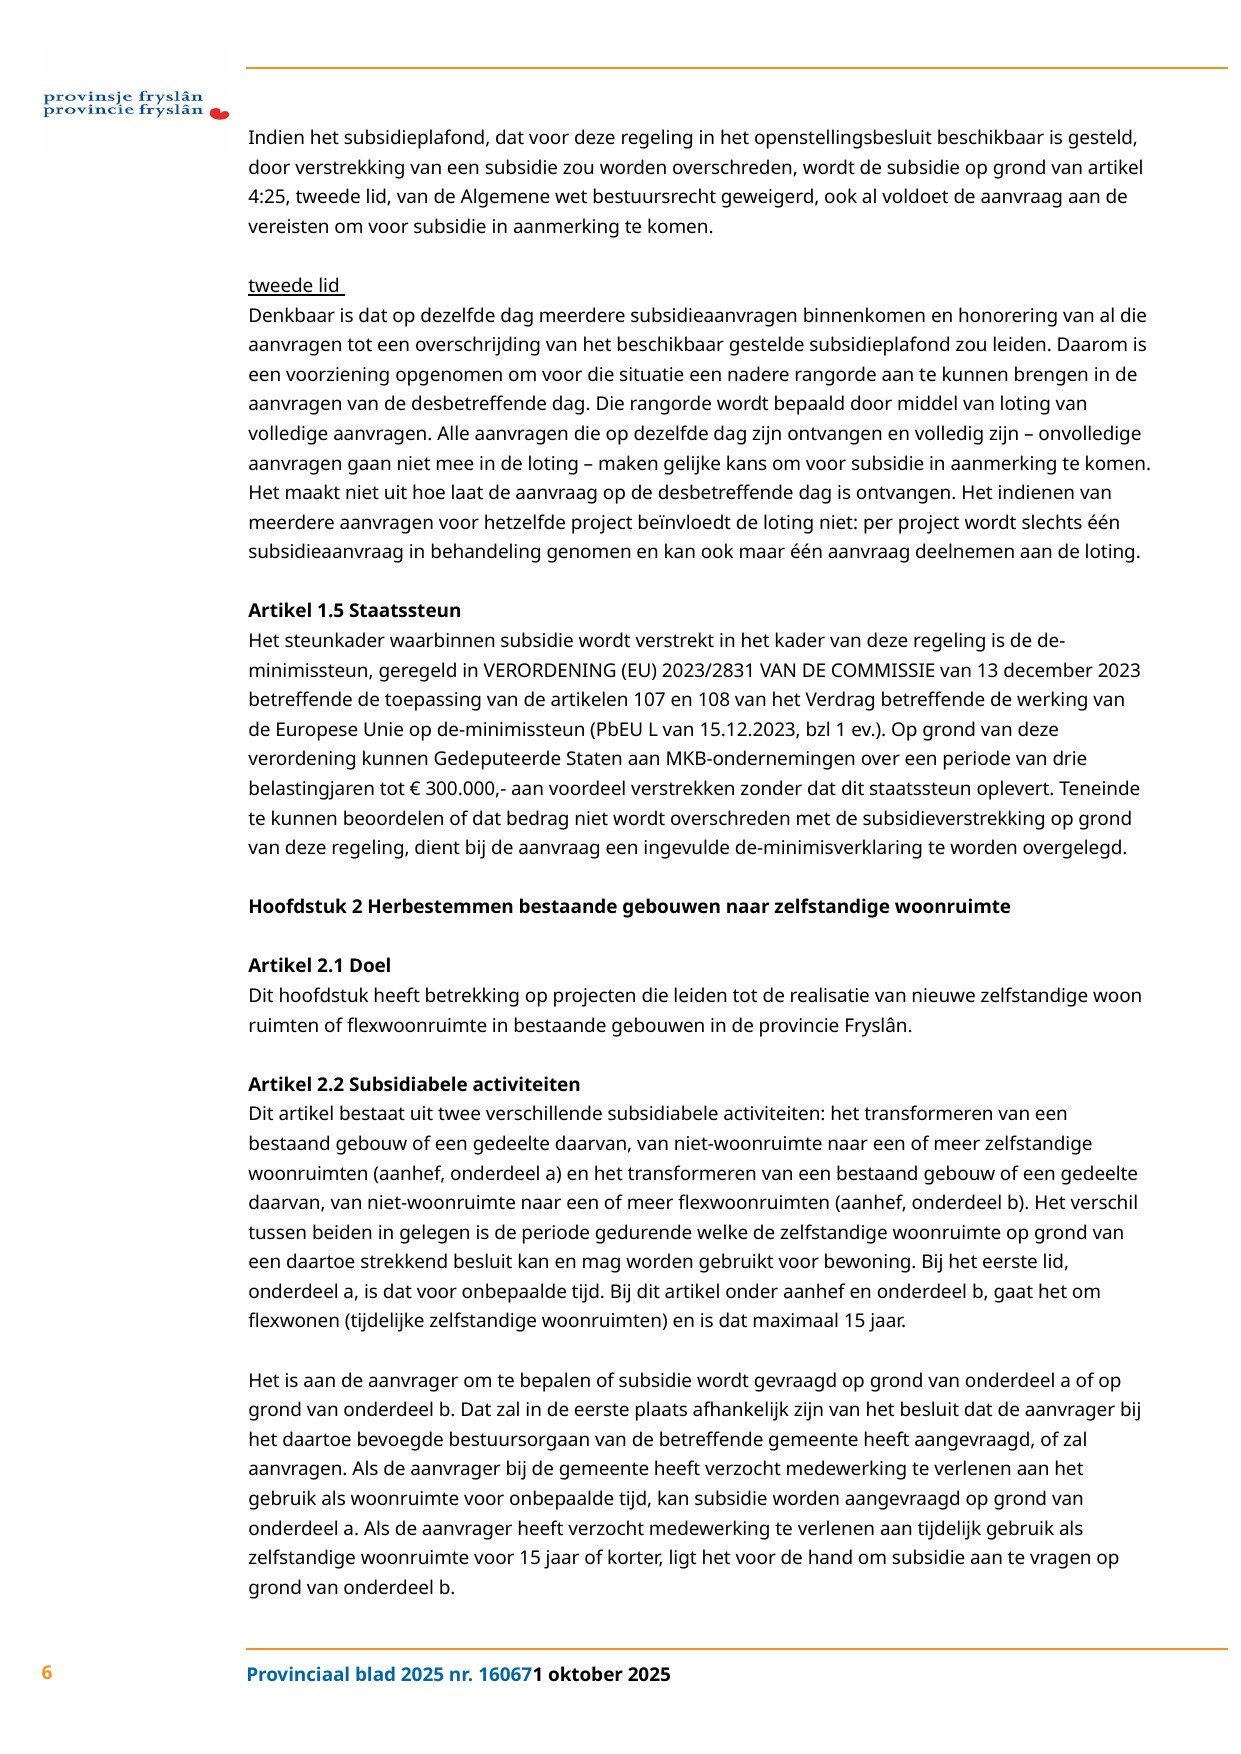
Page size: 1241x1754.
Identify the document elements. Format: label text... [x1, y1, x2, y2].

text Artikel 2.1 Doel [248, 953, 1152, 978]
text Artikel 1.5 Staatssteun [248, 598, 1152, 623]
text Hoofdstuk 2 Herbestemmen bestaande gebouwen naar zelfstandige woonruimte [248, 893, 1152, 919]
text Denkbaar is dat op dezelfde dag meerdere subsidieaanvragen binnenkomen en honorering van al die aanvragen tot een overschrijding van het beschikbaar gestelde subsidieplafond zou leiden. Daarom is een voorziening opgenomen om voor die situatie een nadere rangorde aan te kunnen brengen in de aanvragen van de desbetreffende dag. Die rangorde wordt bepaald door middel van loting van volledige aanvragen. Alle aanvragen die op dezelfde dag zijn ontvangen en volledig zijn – onvolledige aanvragen gaan niet mee in de loting – maken gelijke kans om voor subsidie in aanmerking te komen. Het maakt niet uit hoe laat de aanvraag op de desbetreffende dag is ontvangen. Het indienen van meerdere aanvragen voor hetzelfde project beïnvloedt de loting niet: per project wordt slechts één subsidieaanvraag in behandeling genomen en kan ook maar één aanvraag deelnemen aan de loting. [248, 302, 1152, 564]
text Indien het subsidieplafond, dat voor deze regeling in het openstellingsbesluit beschikbaar is gesteld, door verstrekking van een subsidie zou worden overschreden, wordt de subsidie op grond van artikel 4:25, tweede lid, van de Algemene wet bestuursrecht geweigerd, ook al voldoet de aanvraag aan de vereisten om voor subsidie in aanmerking te komen. [248, 124, 1152, 239]
text Dit artikel bestaat uit twee verschillende subsidiabele activiteiten: het transformeren van een bestaand gebouw of een gedeelte daarvan, van niet-woonruimte naar een of meer zelfstandige woonruimten (aanhef, onderdeel a) en het transformeren van een bestaand gebouw of een gedeelte daarvan, van niet-woonruimte naar een of meer flexwoonruimten (aanhef, onderdeel b). Het verschil tussen beiden in gelegen is de periode gedurende welke de zelfstandige woonruimte op grond van een daartoe strekkend besluit kan en mag worden gebruikt voor bewoning. Bij het eerste lid, onderdeel a, is dat voor onbepaalde tijd. Bij dit artikel onder aanhef en onderdeel b, gaat het om flexwonen (tijdelijke zelfstandige woonruimten) en is dat maximaal 15 jaar. [248, 1101, 1152, 1333]
picture [41, 47, 231, 172]
text Het steunkader waarbinnen subsidie wordt verstrekt in het kader van deze regeling is de de-minimissteun, geregeld in VERORDENING (EU) 2023/2831 VAN DE COMMISSIE van 13 december 2023 betreffende de toepassing van de artikelen 107 en 108 van het Verdrag betreffende de werking van de Europese Unie op de-minimissteun (PbEU L van 15.12.2023, bzl 1 ev.). Op grond van deze verordening kunnen Gedeputeerde Staten aan MKB-ondernemingen over een periode van drie belastingjaren tot € 300.000,- aan voordeel verstrekken zonder dat dit staatssteun oplevert. Teneinde te kunnen beoordelen of dat bedrag niet wordt overschreden met de subsidieverstrekking op grond van deze regeling, dient bij de aanvraag een ingevulde de-minimisverklaring te worden overgelegd. [248, 627, 1152, 860]
text Het is aan de aanvrager om te bepalen of subsidie wordt gevraagd op grond van onderdeel a of op grond van onderdeel b. Dat zal in de eerste plaats afhankelijk zijn van het besluit dat de aanvrager bij het daartoe bevoegde bestuursorgaan van de betreffende gemeente heeft aangevraagd, of zal aanvragen. Als de aanvrager bij de gemeente heeft verzocht medewerking te verlenen aan het gebruik als woonruimte voor onbepaalde tijd, kan subsidie worden aangevraagd op grond van onderdeel a. Als de aanvrager heeft verzocht medewerking te verlenen aan tijdelijk gebruik als zelfstandige woonruimte voor 15 jaar of korter, ligt het voor de hand om subsidie aan te vragen op grond van onderdeel b. [248, 1367, 1152, 1600]
text Dit hoofdstuk heeft betrekking op projecten die leiden tot de realisatie van nieuwe zelfstandige woon ruimten of flexwoonruimte in bestaande gebouwen in de provincie Fryslân. [248, 982, 1152, 1038]
text tweede lid [248, 272, 1152, 298]
text Artikel 2.2 Subsidiabele activiteiten [248, 1071, 1152, 1097]
